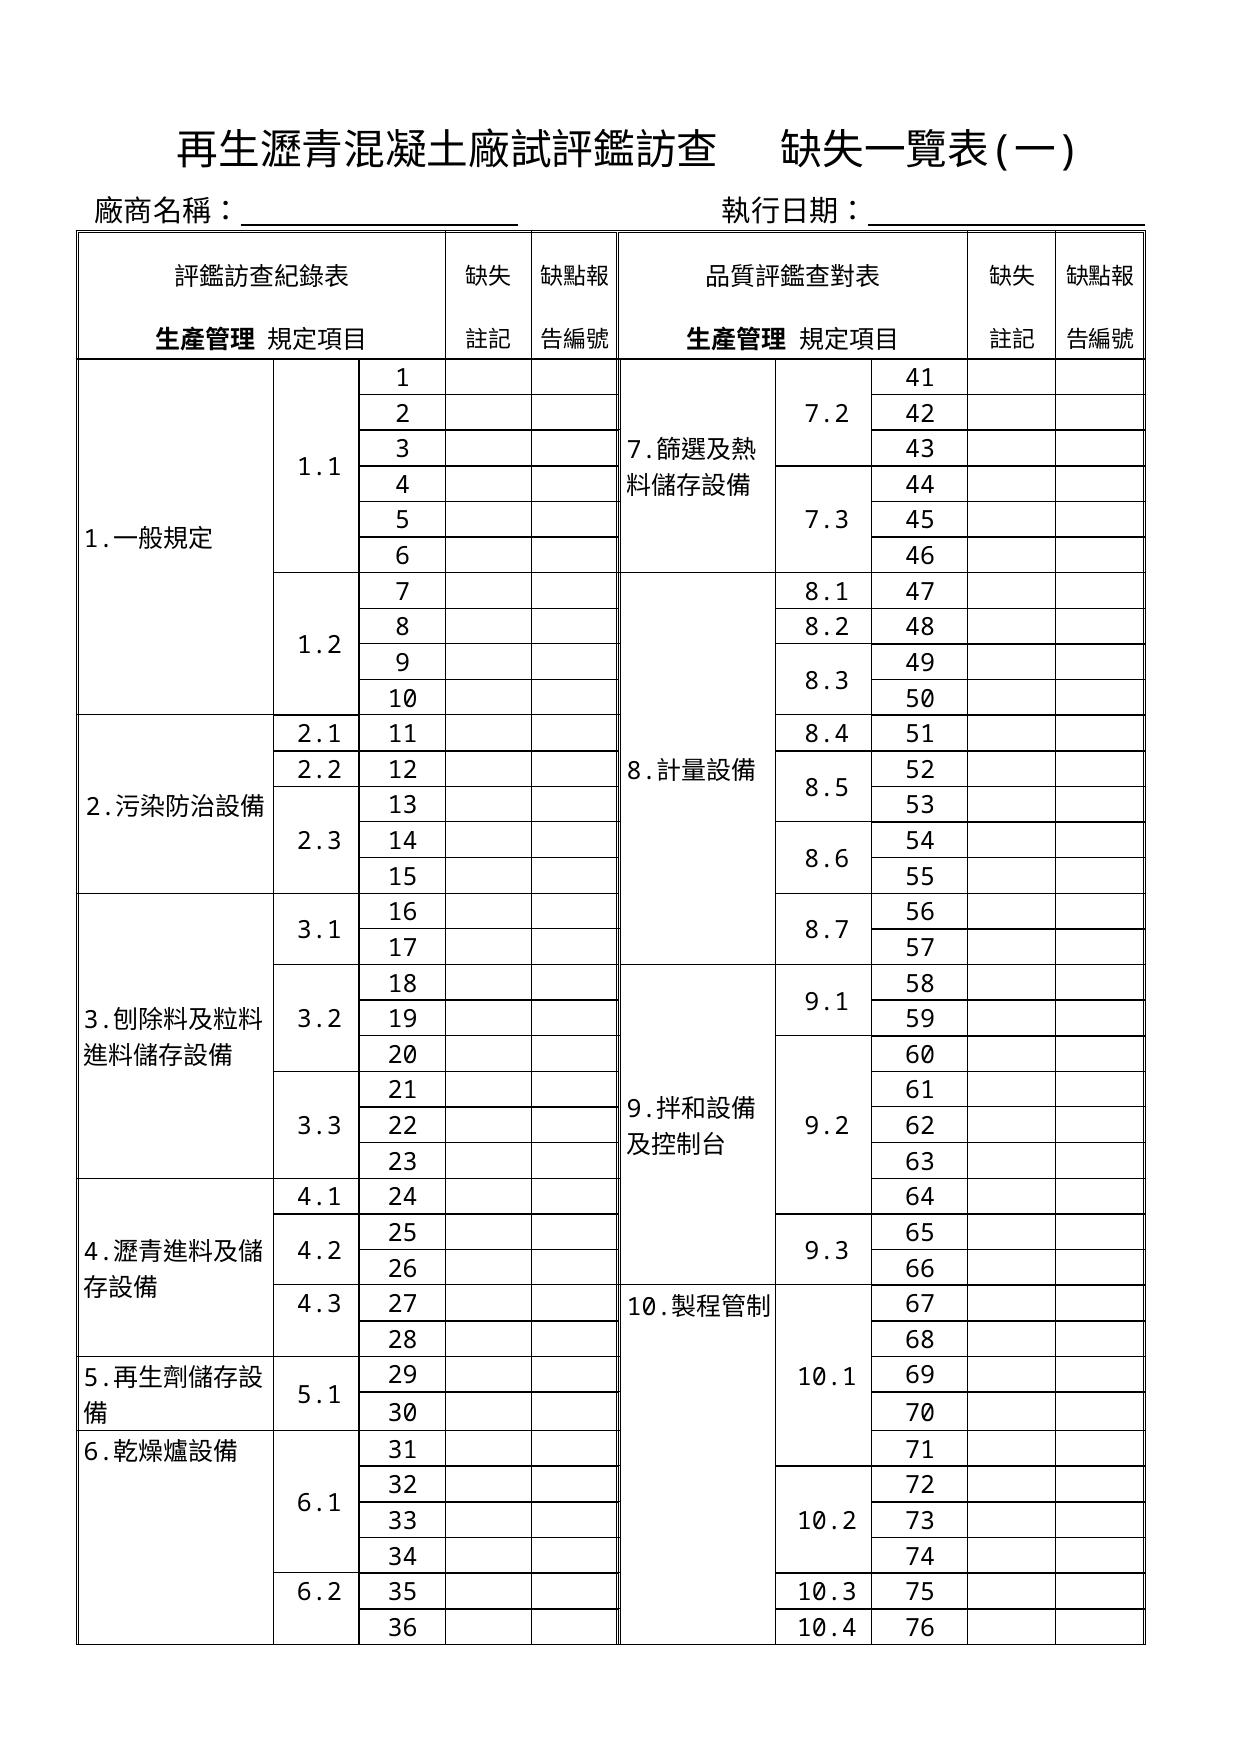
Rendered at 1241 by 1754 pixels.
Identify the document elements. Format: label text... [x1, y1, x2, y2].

table_cell [532, 1215, 616, 1249]
table_cell [1056, 894, 1143, 928]
table_cell [446, 1215, 531, 1249]
table_cell 8.3 [776, 644, 871, 714]
table_cell 63 [872, 1143, 967, 1177]
table_cell [532, 787, 616, 821]
table_cell 57 [872, 930, 967, 964]
table_cell 4 [360, 467, 445, 501]
table_cell 47 [872, 573, 967, 607]
table_cell 3.2 [274, 965, 358, 1071]
table_cell [968, 573, 1055, 607]
table_cell [532, 1036, 616, 1071]
table_cell 8.1 [776, 573, 871, 607]
table_cell 8.5 [776, 752, 871, 821]
table_cell [446, 467, 531, 501]
table_cell 76 [872, 1610, 967, 1643]
table_cell [1056, 395, 1143, 429]
table_cell [1056, 680, 1143, 714]
table_cell [446, 1467, 531, 1501]
table_cell [1056, 538, 1143, 572]
table_cell 10.2 [776, 1467, 871, 1572]
table_cell 41 [872, 360, 967, 394]
table_cell [532, 609, 616, 643]
table_cell [1056, 1357, 1143, 1391]
table_cell [446, 395, 531, 429]
table_cell [968, 502, 1055, 536]
table_cell [446, 1538, 531, 1572]
table_cell 67 [872, 1286, 967, 1320]
table_cell 73 [872, 1503, 967, 1537]
table_cell [446, 752, 531, 786]
table_cell 3.3 [274, 1072, 358, 1177]
table_cell [968, 1179, 1055, 1213]
table_cell [532, 929, 616, 964]
table_cell [1056, 1143, 1143, 1177]
table_cell [968, 538, 1055, 572]
table_cell [446, 1001, 531, 1035]
table_cell [968, 823, 1055, 857]
table_cell 4.1 [274, 1179, 358, 1213]
table_cell 7 [360, 573, 445, 607]
table_cell 3 [360, 431, 445, 465]
table_cell [968, 1037, 1055, 1071]
table_cell [1056, 1215, 1143, 1249]
table_cell 4.2 [274, 1215, 358, 1284]
table_cell 31 [360, 1431, 445, 1465]
table_cell [968, 1393, 1055, 1430]
table_cell [968, 716, 1055, 750]
table_cell [968, 680, 1055, 714]
table_cell [1056, 716, 1143, 750]
table_header 缺點報 告編號 [532, 233, 616, 358]
table_cell 61 [872, 1072, 967, 1106]
table_cell 60 [872, 1037, 967, 1071]
table_cell 66 [872, 1250, 967, 1284]
table_cell [1056, 360, 1143, 394]
table_cell 10 [360, 680, 445, 714]
table_cell [968, 360, 1055, 394]
table_cell 9.3 [776, 1215, 871, 1284]
table_cell [532, 1467, 616, 1501]
table_cell [446, 894, 531, 928]
table_cell [968, 1610, 1055, 1643]
table_cell 13 [360, 787, 445, 821]
table_cell [1056, 1072, 1143, 1106]
table_cell 2.1 [274, 716, 358, 750]
table_cell 32 [360, 1467, 445, 1501]
table_cell 33 [360, 1503, 445, 1537]
table_cell [1056, 1107, 1143, 1142]
table_cell [446, 1285, 531, 1320]
table_cell 52 [872, 752, 967, 786]
table_cell [1056, 1179, 1143, 1213]
table_cell [968, 965, 1055, 999]
table_cell [532, 573, 616, 607]
table_cell 42 [872, 395, 967, 429]
table_cell [446, 502, 531, 536]
table_cell [968, 1001, 1055, 1035]
table_cell 3.刨除料及粒料進料儲存設備 [79, 894, 273, 1177]
table_cell 6.乾燥爐設備 [79, 1431, 273, 1643]
table_cell 49 [872, 645, 967, 679]
table_cell 19 [360, 1001, 445, 1035]
table_cell [446, 1036, 531, 1071]
table_cell [532, 1108, 616, 1142]
table_cell [532, 1322, 616, 1356]
table_cell [532, 644, 616, 679]
table_cell 4.3 [274, 1285, 358, 1356]
table_cell 6.1 [274, 1431, 358, 1572]
table_cell [1056, 1610, 1143, 1643]
table_cell [1056, 1467, 1143, 1501]
table_cell [968, 1467, 1055, 1501]
table_cell [968, 752, 1055, 786]
table_cell [446, 1503, 531, 1537]
table_cell 50 [872, 680, 967, 714]
table_cell [968, 467, 1055, 501]
table_cell [968, 645, 1055, 679]
table_cell 15 [360, 858, 445, 892]
table_cell 35 [360, 1574, 445, 1608]
table_cell [968, 431, 1055, 465]
table_cell [532, 1610, 616, 1643]
table_cell [1056, 1286, 1143, 1320]
table_cell 14 [360, 822, 445, 857]
table_cell 9.拌和設備及控制台 [621, 965, 775, 1284]
table_cell 10.4 [776, 1610, 871, 1643]
table_cell [968, 1357, 1055, 1391]
table_cell [968, 1107, 1055, 1142]
table_cell 26 [360, 1250, 445, 1284]
table_cell 5.再生劑儲存設備 [79, 1357, 273, 1430]
table_cell 8.4 [776, 715, 871, 750]
table_cell [446, 680, 531, 714]
table_cell [968, 787, 1055, 821]
table_cell [446, 644, 531, 679]
table_cell [532, 467, 616, 501]
table_cell 9.2 [776, 1036, 871, 1213]
table_cell 68 [872, 1322, 967, 1356]
table_cell 34 [360, 1538, 445, 1572]
table_cell 5.1 [274, 1357, 358, 1430]
table_cell [446, 1250, 531, 1284]
table_cell 69 [872, 1357, 967, 1391]
table_header 評鑑訪查紀錄表 生產管理 規定項目 [79, 233, 445, 358]
table_cell [1056, 431, 1143, 465]
table_cell 22 [360, 1108, 445, 1142]
table_cell [1056, 1250, 1143, 1284]
table_cell [532, 1143, 616, 1177]
table_cell [532, 395, 616, 429]
table_cell [1056, 467, 1143, 501]
table_cell 2 [360, 395, 445, 429]
table_cell [532, 431, 616, 465]
table_cell [446, 1610, 531, 1643]
table_cell [446, 1574, 531, 1608]
table_cell [968, 1215, 1055, 1249]
table_cell 16 [360, 894, 445, 928]
table_cell [446, 1108, 531, 1142]
table_cell 51 [872, 716, 967, 750]
table_cell [968, 858, 1055, 892]
table_cell 75 [872, 1574, 967, 1608]
table_cell 6.2 [274, 1573, 358, 1643]
table_cell 44 [872, 467, 967, 501]
table_cell 53 [872, 787, 967, 821]
table_cell [1056, 573, 1143, 607]
table_header 缺失 註記 [968, 233, 1055, 358]
table_cell 45 [872, 502, 967, 536]
table_cell [1056, 1001, 1143, 1035]
table_cell 62 [872, 1107, 967, 1142]
table_cell [968, 1431, 1055, 1465]
table_cell 8.計量設備 [621, 573, 775, 964]
table_cell [532, 1503, 616, 1537]
table_cell [1056, 609, 1143, 643]
table_cell 10.1 [776, 1285, 871, 1465]
table_cell [532, 538, 616, 572]
table_cell 43 [872, 431, 967, 465]
table_cell 7.2 [776, 360, 871, 465]
table_cell 71 [872, 1431, 967, 1465]
table_cell [446, 822, 531, 857]
table_cell 28 [360, 1322, 445, 1356]
table_cell 59 [872, 1001, 967, 1035]
table_cell 8.6 [776, 822, 871, 892]
table_cell [1056, 787, 1143, 821]
text 再生瀝青混凝土廠試評鑑訪查 缺失一覽表(一) [94, 105, 1162, 167]
table_cell [1056, 1393, 1143, 1430]
table_cell [446, 431, 531, 465]
table_cell [968, 1250, 1055, 1284]
table_cell 30 [360, 1393, 445, 1430]
table_cell 11 [360, 715, 445, 750]
table_cell [1056, 1431, 1143, 1465]
table_cell [532, 715, 616, 750]
table_cell [532, 1072, 616, 1106]
table_cell [968, 1143, 1055, 1177]
table_cell [446, 1143, 531, 1177]
table_cell 2.污染防治設備 [79, 715, 273, 892]
table_cell 3.1 [274, 894, 358, 964]
table_cell 74 [872, 1538, 967, 1572]
table_cell 1 [360, 360, 445, 394]
text 廠商名稱： 執行日期： [94, 167, 1162, 230]
table_cell [1056, 1322, 1143, 1356]
table_cell [1056, 502, 1143, 536]
table_cell 10.製程管制 [621, 1285, 775, 1643]
table_cell [532, 894, 616, 928]
table_cell 21 [360, 1072, 445, 1106]
table_cell [1056, 752, 1143, 786]
table_cell [446, 360, 531, 394]
table_cell 46 [872, 538, 967, 572]
table_cell [446, 787, 531, 821]
table_cell [532, 1538, 616, 1572]
table_cell [446, 1431, 531, 1465]
table_cell 6 [360, 538, 445, 572]
table_cell [446, 715, 531, 750]
table_cell [532, 965, 616, 999]
table_cell [968, 1538, 1055, 1572]
table_cell 25 [360, 1215, 445, 1249]
table_cell 1.1 [274, 360, 358, 572]
table_cell 1.一般規定 [79, 360, 273, 714]
table_cell [968, 609, 1055, 643]
table_cell [1056, 965, 1143, 999]
table_cell [968, 395, 1055, 429]
table_cell [446, 609, 531, 643]
table_cell 8.7 [776, 894, 871, 964]
table_cell [1056, 645, 1143, 679]
table_cell [1056, 823, 1143, 857]
table_cell 1.2 [274, 573, 358, 714]
table_cell 36 [360, 1610, 445, 1643]
table_cell 65 [872, 1215, 967, 1249]
table_cell [446, 1357, 531, 1391]
table_cell [446, 1072, 531, 1106]
table_cell 10.3 [776, 1574, 871, 1608]
table_cell [446, 538, 531, 572]
table_cell 7.篩選及熱料儲存設備 [621, 360, 775, 572]
table_cell [968, 1286, 1055, 1320]
table_cell 18 [360, 965, 445, 999]
table_cell [446, 1322, 531, 1356]
table_cell [446, 1179, 531, 1213]
table_cell 27 [360, 1285, 445, 1320]
table_cell 23 [360, 1143, 445, 1177]
table_cell 9 [360, 644, 445, 679]
table_cell [446, 573, 531, 607]
table_cell [968, 1503, 1055, 1537]
table_cell 7.3 [776, 467, 871, 572]
table_cell [446, 858, 531, 892]
table_cell 54 [872, 823, 967, 857]
table_cell 17 [360, 929, 445, 964]
table_cell 4.瀝青進料及儲存設備 [79, 1179, 273, 1356]
table_cell 20 [360, 1036, 445, 1071]
table_cell [532, 680, 616, 714]
table_cell [1056, 858, 1143, 892]
table_cell [532, 1179, 616, 1213]
table_header 缺失 註記 [446, 233, 531, 358]
table_cell [446, 929, 531, 964]
table_cell 5 [360, 502, 445, 536]
table_cell [446, 1393, 531, 1430]
table_cell [532, 1431, 616, 1465]
table_cell 56 [872, 894, 967, 928]
table_cell [968, 1322, 1055, 1356]
table_cell 24 [360, 1179, 445, 1213]
table_cell 58 [872, 965, 967, 999]
table_cell [532, 822, 616, 857]
table_header 品質評鑑查對表 生產管理 規定項目 [619, 233, 967, 358]
table_cell [968, 930, 1055, 964]
table_cell [1056, 1574, 1143, 1608]
table_cell [1056, 930, 1143, 964]
table_cell 9.1 [776, 965, 871, 1035]
table_cell [532, 1285, 616, 1320]
table_cell [1056, 1503, 1143, 1537]
table_cell 55 [872, 858, 967, 892]
table_cell [968, 894, 1055, 928]
table_cell 29 [360, 1357, 445, 1391]
table_cell [532, 1001, 616, 1035]
table_cell 70 [872, 1393, 967, 1430]
table_cell [532, 1393, 616, 1430]
table_cell [532, 1357, 616, 1391]
table_cell [1056, 1538, 1143, 1572]
table_cell [446, 965, 531, 999]
table_header 缺點報 告編號 [1056, 233, 1143, 358]
table_cell 8.2 [776, 609, 871, 643]
table_cell [532, 1250, 616, 1284]
table_cell 2.3 [274, 787, 358, 892]
table_cell 48 [872, 609, 967, 643]
table_cell [532, 858, 616, 892]
table_cell 72 [872, 1467, 967, 1501]
table_cell 64 [872, 1179, 967, 1213]
table_cell 2.2 [274, 752, 358, 786]
table_cell [1056, 1037, 1143, 1071]
table_cell 12 [360, 752, 445, 786]
table_cell [532, 752, 616, 786]
table_cell [532, 1574, 616, 1608]
table_cell 8 [360, 609, 445, 643]
table_cell [532, 360, 616, 394]
table_cell [968, 1574, 1055, 1608]
table_cell [968, 1072, 1055, 1106]
table_cell [532, 502, 616, 536]
